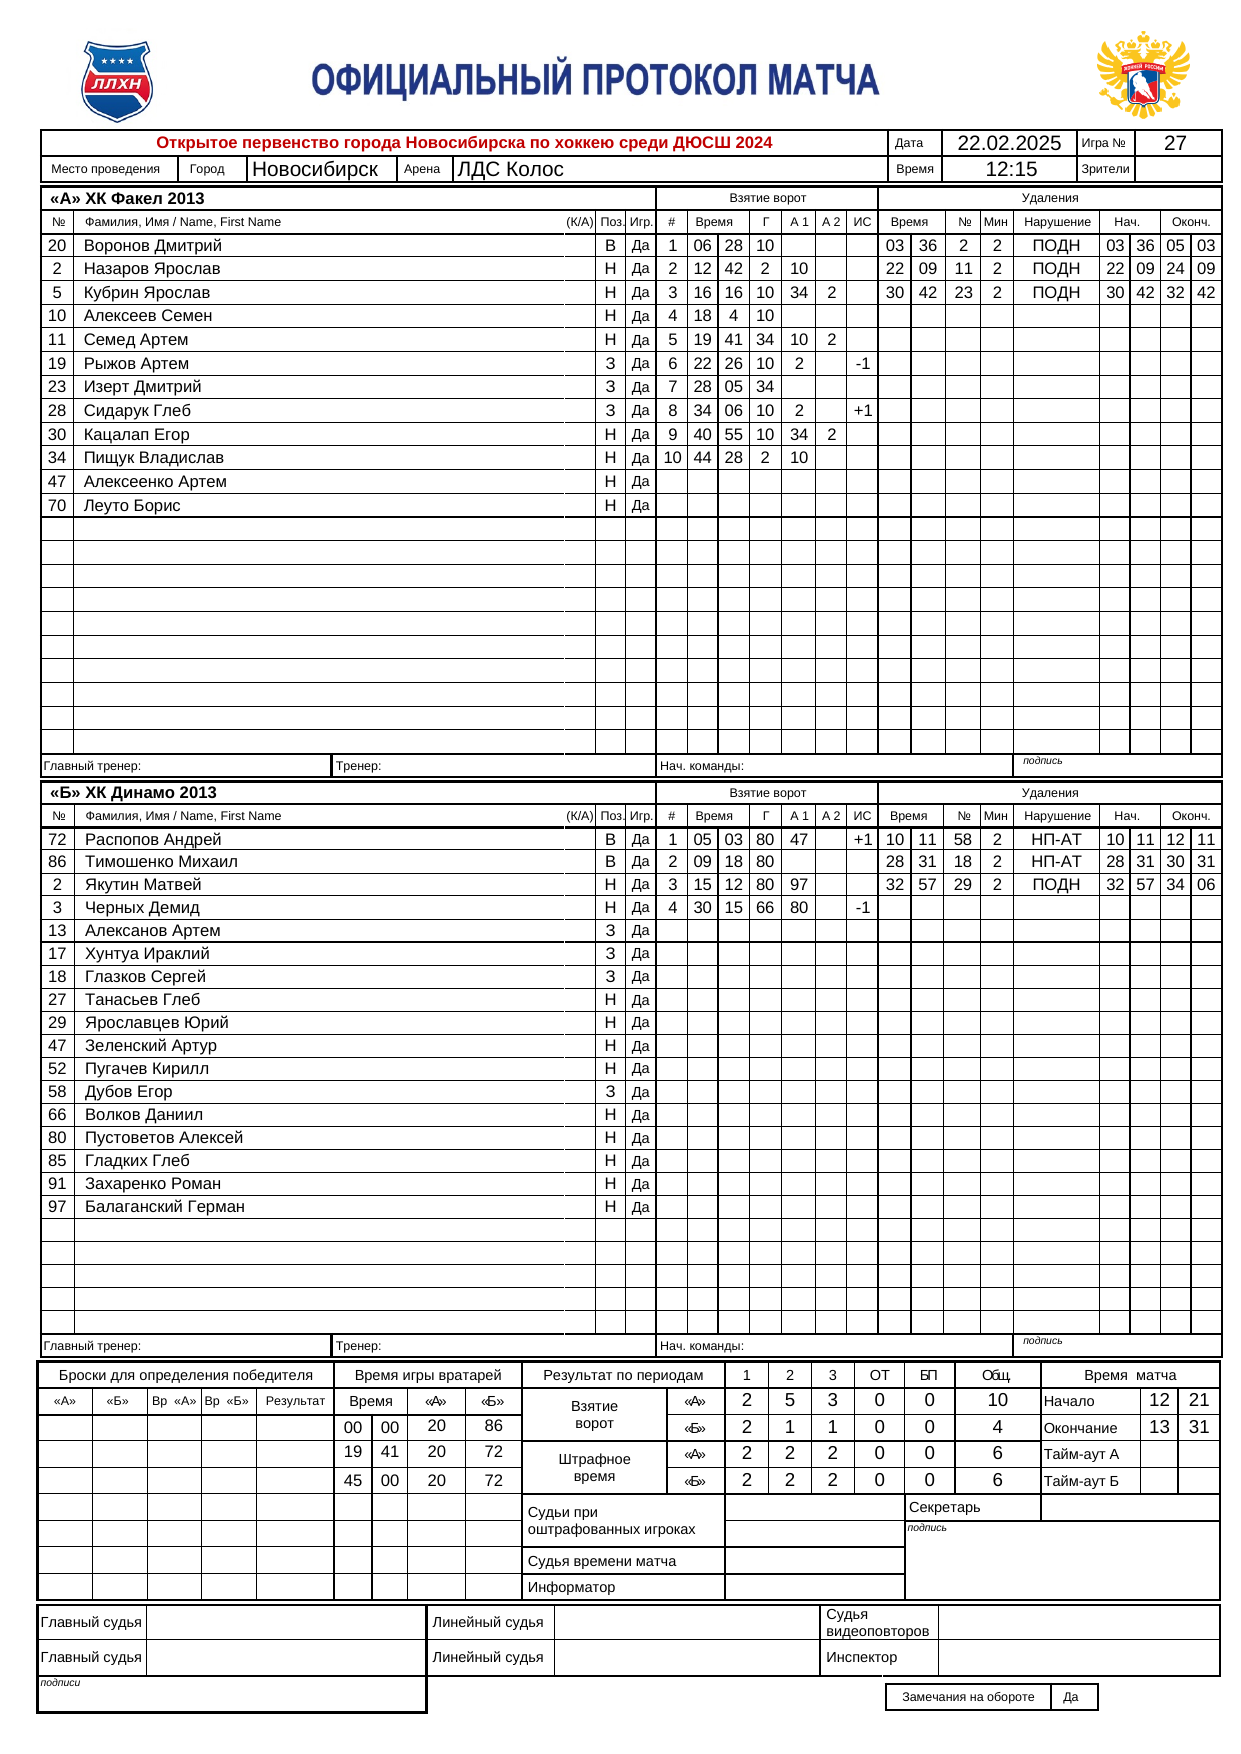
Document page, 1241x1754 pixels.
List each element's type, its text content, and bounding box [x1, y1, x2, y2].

table_cell [565, 235, 595, 256]
table_cell 32 [1100, 874, 1129, 895]
table_cell [944, 966, 980, 987]
table_cell [912, 328, 945, 351]
table_cell [1141, 1468, 1177, 1493]
table_cell 0 [905, 1415, 954, 1440]
table_cell Тайм-аут Б [1042, 1468, 1140, 1493]
table_cell [816, 1265, 846, 1287]
table_cell [1014, 920, 1099, 941]
table_cell [782, 1173, 815, 1195]
table_cell [1192, 446, 1221, 469]
table_cell [1100, 730, 1129, 753]
table_cell 28 [1100, 850, 1129, 872]
table_cell НП-АТ [1014, 850, 1099, 872]
table_cell [847, 1242, 877, 1264]
table_cell [912, 305, 945, 327]
table_cell [1131, 612, 1160, 634]
table_cell [1192, 1242, 1221, 1264]
table_cell [782, 541, 815, 564]
table_cell 18 [688, 305, 717, 327]
table_cell [816, 399, 846, 422]
table_cell [981, 588, 1013, 611]
table_cell [1014, 423, 1099, 445]
table_cell 3 [42, 896, 74, 918]
table_cell 28 [719, 446, 749, 469]
table_cell [879, 494, 910, 516]
table_cell 97 [782, 874, 815, 895]
table_cell [1131, 376, 1160, 398]
table_cell [1192, 1127, 1221, 1149]
table_cell В [596, 829, 625, 849]
table_cell Город [179, 157, 246, 181]
table_cell [750, 1288, 781, 1310]
table_header Дата [889, 131, 941, 155]
table_cell [1014, 989, 1099, 1011]
table_cell [750, 707, 781, 729]
table_cell [816, 636, 846, 658]
table_cell Кубрин Ярослав [74, 281, 564, 303]
table_cell [596, 612, 625, 634]
table_cell [1014, 1196, 1099, 1218]
table_cell 03 [1192, 235, 1221, 256]
table_cell [816, 1242, 846, 1264]
table_cell Балаганский Герман [75, 1196, 564, 1218]
table_cell [912, 518, 945, 540]
table_cell [1161, 588, 1190, 611]
table_header БП [905, 1363, 954, 1387]
table_cell [688, 612, 717, 634]
table_cell [1131, 446, 1160, 469]
table_cell [1014, 943, 1099, 964]
table_cell [816, 943, 846, 964]
table_cell [565, 305, 595, 327]
table_cell [1014, 1265, 1099, 1287]
table_cell [879, 305, 910, 327]
table_cell [719, 989, 749, 1011]
table_cell [657, 1173, 687, 1195]
table_cell [1014, 1150, 1099, 1172]
table_cell [1100, 896, 1129, 918]
table_cell З [596, 920, 625, 941]
table_cell [1100, 966, 1129, 987]
table_cell 27 [42, 989, 74, 1011]
table_cell [1131, 1196, 1160, 1218]
table_cell 66 [750, 896, 781, 918]
table_cell [688, 1173, 717, 1195]
table_cell [944, 1081, 980, 1103]
table_cell Нач. команды: [657, 1335, 1012, 1356]
table_cell [847, 1196, 877, 1218]
table_cell [565, 707, 595, 729]
table_cell [1014, 470, 1099, 493]
table_cell [879, 707, 910, 729]
table_cell [1131, 1242, 1160, 1264]
table_cell [946, 470, 980, 493]
table_cell [816, 541, 846, 564]
table_cell [1100, 1265, 1129, 1287]
table_cell 52 [42, 1058, 74, 1079]
table_cell [39, 1547, 92, 1573]
table_cell Танасьев Глеб [75, 989, 564, 1011]
table_cell [879, 1081, 910, 1103]
table_cell [1192, 1311, 1221, 1333]
table_cell 1 [812, 1415, 854, 1440]
table_cell [879, 541, 910, 564]
table_cell [782, 707, 815, 729]
table_cell [719, 588, 749, 611]
table_cell [688, 1196, 717, 1218]
table_cell 2 [750, 257, 781, 280]
table_cell [1014, 541, 1099, 564]
table_cell [782, 1127, 815, 1149]
table_cell Пустоветов Алексей [75, 1127, 564, 1149]
table_cell [782, 1104, 815, 1126]
table_cell 42 [719, 257, 749, 280]
table_cell Да [626, 352, 655, 374]
table_cell [847, 1150, 877, 1172]
table_cell [912, 588, 945, 611]
table_cell [1131, 399, 1160, 422]
table_cell [782, 850, 815, 872]
table_cell [688, 966, 717, 987]
table_cell [74, 588, 564, 611]
table_cell [750, 683, 781, 706]
table_cell Н [596, 470, 625, 493]
table_cell [782, 305, 815, 327]
table_cell [1161, 1012, 1190, 1033]
table_cell [688, 989, 717, 1011]
table_cell [596, 659, 625, 682]
table_cell 66 [42, 1104, 74, 1126]
table_cell [39, 1494, 92, 1520]
table_cell [1014, 328, 1099, 351]
table_header 1 [726, 1363, 768, 1387]
table_cell [816, 1196, 846, 1218]
table_cell 22 [879, 257, 910, 280]
table_cell [1192, 989, 1221, 1011]
table_cell 28 [42, 399, 73, 422]
table_cell Н [596, 1173, 625, 1195]
table_cell Судьи при оштрафованных игроках [523, 1495, 724, 1546]
table_cell [816, 1311, 846, 1333]
table_cell 58 [42, 1081, 74, 1103]
table_cell Да [626, 423, 655, 445]
table_cell [93, 1494, 147, 1520]
table_cell 80 [750, 850, 781, 872]
table_cell [408, 1547, 465, 1573]
table_cell 47 [782, 829, 815, 849]
table_cell [750, 588, 781, 611]
table_cell 97 [42, 1196, 74, 1218]
table_cell [879, 966, 910, 987]
table_cell [657, 1265, 687, 1287]
table_header 22.02.2025 [943, 131, 1076, 155]
table_cell [847, 588, 877, 611]
table_cell ПОДН [1014, 235, 1099, 256]
table_cell [1192, 1081, 1221, 1103]
table_cell 91 [42, 1173, 74, 1195]
table_cell [782, 920, 815, 941]
table_cell [1131, 1173, 1160, 1195]
table_cell [847, 1311, 877, 1333]
table_cell [466, 1574, 521, 1599]
table_cell 10 [782, 257, 815, 280]
table_cell [782, 1242, 815, 1264]
table_cell [981, 1196, 1013, 1218]
table_cell 22 [688, 352, 717, 374]
table_cell [1161, 352, 1190, 374]
table_cell (К/А) [565, 805, 595, 826]
table_cell [1100, 612, 1129, 634]
table_cell [39, 1416, 92, 1440]
table_cell [750, 494, 781, 516]
table_cell [565, 494, 595, 516]
table_cell 10 [750, 235, 781, 256]
table_header Замечания на обороте [887, 1685, 1050, 1709]
table_cell [981, 1012, 1013, 1033]
table_cell [912, 565, 945, 587]
table_cell 05 [719, 376, 749, 398]
table_cell 4 [956, 1415, 1040, 1440]
table_cell [565, 989, 595, 1011]
table_cell [847, 1288, 877, 1310]
table_cell [883, 1677, 1220, 1681]
table_cell Тренер: [333, 1335, 655, 1356]
table_cell [1131, 1012, 1160, 1033]
table_cell [879, 1288, 910, 1310]
table_cell [1131, 518, 1160, 540]
table_cell [1131, 470, 1160, 493]
table_cell [42, 683, 73, 706]
table_cell Н [596, 1127, 625, 1149]
table_cell [75, 1265, 564, 1287]
table_cell [750, 1127, 781, 1149]
table_cell [719, 636, 749, 658]
table_cell Да [626, 1150, 655, 1172]
table_cell 42 [1192, 281, 1221, 303]
table_cell Кацалап Егор [74, 423, 564, 445]
table_cell Н [596, 446, 625, 469]
table_cell [657, 659, 687, 682]
table_cell 55 [719, 423, 749, 445]
table_cell [1192, 659, 1221, 682]
table_cell 9 [657, 423, 687, 445]
table_cell +1 [847, 829, 877, 849]
table_cell Начало [1042, 1389, 1140, 1413]
table_cell 10 [750, 352, 781, 374]
table_cell [847, 659, 877, 682]
table_cell [816, 1081, 846, 1103]
table_cell [257, 1521, 333, 1546]
table_cell Вр «А» [148, 1389, 201, 1413]
table_cell [626, 707, 655, 729]
table_cell [1100, 1311, 1129, 1333]
table_cell Да [626, 829, 655, 849]
table_cell № [42, 805, 74, 826]
table_cell Да [626, 1035, 655, 1057]
table_cell 10 [42, 305, 73, 327]
table_cell Семед Артем [74, 328, 564, 351]
table_cell [39, 1468, 92, 1493]
table_cell Время [879, 805, 943, 826]
table_cell 12 [1141, 1389, 1177, 1413]
table_cell [879, 730, 910, 753]
table_cell 03 [719, 829, 749, 849]
table_cell Тайм-аут А [1042, 1441, 1140, 1467]
table_cell [1179, 1441, 1219, 1467]
table_cell [719, 1265, 749, 1287]
table_cell 7 [657, 376, 687, 398]
table_cell [944, 1012, 980, 1033]
table_cell [1192, 636, 1221, 658]
table_cell [1161, 518, 1190, 540]
table_cell [1161, 399, 1190, 422]
table_cell [1161, 446, 1190, 469]
table_cell [1014, 1173, 1099, 1195]
table_cell 36 [1131, 235, 1160, 256]
table_cell Время [879, 211, 945, 233]
table_cell 06 [688, 235, 717, 256]
table_cell [1100, 328, 1129, 351]
table_cell 12 [688, 257, 717, 280]
table_cell [981, 1219, 1013, 1241]
table_cell [257, 1547, 333, 1573]
table_cell [1161, 1058, 1190, 1079]
table_cell Алексанов Артем [75, 920, 564, 941]
table_cell 80 [750, 829, 781, 849]
table_cell [946, 636, 980, 658]
table_cell [565, 1081, 595, 1103]
table_cell [565, 541, 595, 564]
table_cell [944, 1058, 980, 1079]
table_cell [74, 518, 564, 540]
table_cell [596, 541, 625, 564]
table_cell [750, 989, 781, 1011]
table_cell [944, 1150, 980, 1172]
table_cell 2 [750, 446, 781, 469]
table_cell [42, 612, 73, 634]
table_cell [1131, 494, 1160, 516]
table_cell [1100, 707, 1129, 729]
table_cell [626, 1219, 655, 1241]
table_cell [847, 1012, 877, 1033]
table_cell [719, 730, 749, 753]
table_cell 06 [1192, 874, 1221, 895]
table_cell [879, 399, 910, 422]
table_cell [847, 423, 877, 445]
table_cell [816, 1058, 846, 1079]
table_cell [74, 730, 564, 753]
table_cell подпись [1014, 755, 1221, 776]
table_cell [1131, 943, 1160, 964]
table_cell [1100, 423, 1129, 445]
table_cell Да [626, 235, 655, 256]
table_cell А 2 [816, 805, 846, 826]
table_cell [1100, 470, 1129, 493]
table_cell [944, 1242, 980, 1264]
table_cell [847, 850, 877, 872]
table_cell [816, 659, 846, 682]
table_cell [657, 494, 687, 516]
table_cell [1100, 943, 1129, 964]
table_cell [816, 376, 846, 398]
table_cell 34 [782, 423, 815, 445]
table_cell Черных Демид [75, 896, 564, 918]
table_cell 80 [42, 1127, 74, 1149]
table_cell [912, 1311, 943, 1333]
table_header Да [1052, 1685, 1097, 1709]
table_cell [148, 1521, 201, 1546]
table_cell [1014, 376, 1099, 398]
table_cell [1136, 157, 1221, 181]
table_cell [335, 1494, 371, 1520]
table_cell [1192, 966, 1221, 987]
table_cell [719, 1081, 749, 1103]
table_cell [1192, 1150, 1221, 1172]
table_cell [879, 896, 910, 918]
table_cell Да [626, 399, 655, 422]
table_cell [657, 588, 687, 611]
table_cell [726, 1548, 904, 1573]
table_cell Мин [981, 211, 1013, 233]
table_cell [74, 683, 564, 706]
table_cell [782, 1288, 815, 1310]
table_cell [719, 470, 749, 493]
table_cell Да [626, 446, 655, 469]
table_cell [946, 352, 980, 374]
table_cell 31 [1192, 850, 1221, 872]
table_cell НП-АТ [1014, 829, 1099, 849]
table_cell [148, 1494, 201, 1520]
table_cell [719, 1288, 749, 1310]
table_cell [946, 305, 980, 327]
table_cell [750, 470, 781, 493]
table_cell [719, 966, 749, 987]
table_cell [1161, 423, 1190, 445]
table_cell 0 [855, 1389, 904, 1413]
table_cell Нарушение [1014, 805, 1099, 826]
table_cell [1100, 1035, 1129, 1057]
table_cell [879, 1196, 910, 1218]
table_cell [1131, 1265, 1160, 1287]
table_cell ЛДС Колос [454, 157, 887, 181]
table_cell [847, 1219, 877, 1241]
table_cell [750, 1311, 781, 1333]
table_cell [39, 1521, 92, 1546]
table_cell [657, 1311, 687, 1333]
table_cell [912, 659, 945, 682]
table_cell [847, 683, 877, 706]
table_cell 2 [812, 1468, 854, 1493]
table_cell [847, 328, 877, 351]
table_cell [565, 1288, 595, 1310]
table_cell 2 [726, 1442, 768, 1467]
table_cell [782, 1196, 815, 1218]
table_cell 86 [42, 850, 74, 872]
table_cell [816, 305, 846, 327]
table_cell [596, 707, 625, 729]
table_cell Н [596, 1035, 625, 1057]
table_cell 12:15 [943, 157, 1076, 181]
table_cell 41 [373, 1441, 407, 1467]
table_cell [944, 1196, 980, 1218]
table_cell [257, 1574, 333, 1599]
table_cell [657, 612, 687, 634]
table_cell [1161, 920, 1190, 941]
table_cell ИС [847, 211, 877, 233]
table_cell [1014, 588, 1099, 611]
table_cell [816, 494, 846, 516]
table_cell [1192, 518, 1221, 540]
table_cell [912, 1058, 943, 1079]
table_cell 30 [1161, 850, 1190, 872]
table_cell [42, 707, 73, 729]
table_cell [1014, 565, 1099, 587]
table_cell [657, 1081, 687, 1103]
table_cell 32 [1161, 281, 1190, 303]
table_cell [42, 1311, 74, 1333]
table_cell 18 [42, 966, 74, 987]
table_cell Захаренко Роман [75, 1173, 564, 1195]
table_cell [1131, 541, 1160, 564]
table_cell Рыжов Артем [74, 352, 564, 374]
table_cell [688, 943, 717, 964]
table_cell 03 [1100, 235, 1129, 256]
table_cell 31 [912, 850, 943, 872]
table_cell [1161, 1104, 1190, 1126]
table_cell [946, 565, 980, 587]
table_cell 2 [726, 1468, 768, 1493]
table_cell 22 [1100, 257, 1129, 280]
table_cell [626, 1265, 655, 1287]
table_cell 11 [1131, 829, 1160, 849]
table_cell 00 [373, 1416, 407, 1440]
table_cell 0 [855, 1468, 904, 1493]
table_cell [657, 636, 687, 658]
table_cell [688, 659, 717, 682]
table_cell [1100, 1081, 1129, 1103]
table_cell [939, 1640, 1219, 1675]
table_cell [879, 1219, 910, 1241]
table_cell Глазков Сергей [75, 966, 564, 987]
table_cell [626, 636, 655, 658]
table_cell Поз. [596, 211, 625, 233]
table_cell [93, 1416, 147, 1440]
table_cell [565, 612, 595, 634]
table_cell [750, 1058, 781, 1079]
table_cell [847, 565, 877, 587]
table_cell [750, 1265, 781, 1287]
table_cell [750, 1242, 781, 1264]
table_cell 29 [42, 1012, 74, 1033]
table_cell 5 [657, 328, 687, 351]
table_cell З [596, 943, 625, 964]
table_cell [782, 588, 815, 611]
table_cell [726, 1495, 904, 1520]
table_cell [782, 235, 815, 256]
table_cell 26 [719, 352, 749, 374]
table_cell [565, 1196, 595, 1218]
table_cell [42, 565, 73, 587]
table_cell [879, 1173, 910, 1195]
table_header Броски для определения победителя [39, 1363, 333, 1387]
table_cell 15 [688, 874, 717, 895]
table_cell [626, 541, 655, 564]
table_cell [847, 281, 877, 303]
table_cell 0 [905, 1468, 954, 1493]
table_cell Ярославцев Юрий [75, 1012, 564, 1033]
table_cell [93, 1468, 147, 1493]
table_cell 2 [981, 850, 1013, 872]
table_cell 2 [657, 257, 687, 280]
table_cell [847, 874, 877, 895]
table_cell Н [596, 305, 625, 327]
table_cell 00 [335, 1416, 371, 1440]
table_cell [879, 1265, 910, 1287]
table_cell 2 [981, 281, 1013, 303]
table_cell [565, 730, 595, 753]
table_cell [688, 683, 717, 706]
table_cell 29 [944, 874, 980, 895]
table_cell 17 [42, 943, 74, 964]
table_cell [688, 588, 717, 611]
table_cell [1131, 896, 1160, 918]
table_cell 2 [726, 1415, 768, 1440]
table_cell 34 [782, 281, 815, 303]
table_cell [719, 1058, 749, 1079]
table_cell [1131, 989, 1160, 1011]
table_cell З [596, 399, 625, 422]
table_cell [428, 1677, 882, 1711]
table_cell 09 [1131, 257, 1160, 280]
table_header Взятие ворот [657, 188, 877, 209]
table_cell [912, 446, 945, 469]
table_cell [1014, 966, 1099, 987]
table_cell [782, 966, 815, 987]
table_cell [750, 565, 781, 587]
table_cell [1161, 1173, 1190, 1195]
table_header Общ. [956, 1363, 1040, 1387]
table_cell З [596, 966, 625, 987]
table_cell Главный судья [39, 1606, 146, 1639]
table_cell [782, 470, 815, 493]
table_cell [1192, 1035, 1221, 1057]
table_cell [847, 1173, 877, 1195]
table_cell [879, 1242, 910, 1264]
table_cell [466, 1547, 521, 1573]
table_cell [782, 683, 815, 706]
table_cell ИС [847, 805, 877, 826]
table_cell [912, 470, 945, 493]
table_cell [565, 588, 595, 611]
table_cell [816, 235, 846, 256]
table_cell [42, 1242, 74, 1264]
table_cell [946, 446, 980, 469]
table_cell Информатор [523, 1575, 724, 1599]
table_cell [719, 1196, 749, 1218]
table_cell Да [626, 896, 655, 918]
table_cell 34 [750, 328, 781, 351]
table_cell [688, 920, 717, 941]
table_cell 13 [42, 920, 74, 941]
table_cell [1131, 966, 1160, 987]
table_cell [565, 518, 595, 540]
table_cell [1192, 683, 1221, 706]
table_cell Н [596, 494, 625, 516]
table_cell [42, 636, 73, 658]
table_cell [626, 683, 655, 706]
table_cell 2 [782, 352, 815, 374]
table_cell [782, 1012, 815, 1033]
table_cell [944, 1288, 980, 1310]
table_cell [879, 446, 910, 469]
table_cell З [596, 1081, 625, 1103]
table_cell [1161, 707, 1190, 729]
table_cell [750, 1104, 781, 1126]
table_cell Н [596, 423, 625, 445]
table_cell Да [626, 470, 655, 493]
table_cell [912, 636, 945, 658]
table_cell [1192, 896, 1221, 918]
table_cell (К/А) [565, 211, 595, 233]
table_cell [657, 730, 687, 753]
table_cell [93, 1441, 147, 1467]
table_cell [981, 966, 1013, 987]
table_cell [946, 376, 980, 398]
table_cell 11 [912, 829, 943, 849]
table_cell [626, 588, 655, 611]
table_cell [688, 541, 717, 564]
table_cell Судья времени матча [523, 1548, 724, 1573]
table_cell Новосибирск [248, 157, 396, 181]
table_cell [596, 1219, 625, 1241]
table_cell [688, 730, 717, 753]
table_cell [912, 707, 945, 729]
table_cell [626, 1311, 655, 1333]
table_cell № [42, 211, 73, 233]
table_cell [1161, 541, 1190, 564]
table_cell [981, 1035, 1013, 1057]
table_cell Г [750, 805, 781, 826]
table_cell [750, 920, 781, 941]
table_cell [565, 943, 595, 964]
table_cell 2 [726, 1389, 768, 1413]
table_cell Штрафное время [523, 1442, 666, 1493]
table_cell [1161, 1242, 1190, 1264]
table_cell Главный тренер: [42, 1335, 330, 1356]
table_cell [912, 683, 945, 706]
table_cell [912, 1150, 943, 1172]
table_cell [688, 1150, 717, 1172]
table_cell [912, 612, 945, 634]
table_cell 36 [912, 235, 945, 256]
table_cell [719, 612, 749, 634]
table_cell [981, 470, 1013, 493]
table_cell [719, 494, 749, 516]
table_cell [879, 565, 910, 587]
table_cell [42, 1265, 74, 1287]
table_cell [847, 257, 877, 280]
table_cell Да [626, 920, 655, 941]
table_cell [847, 1035, 877, 1057]
table_cell Да [626, 494, 655, 516]
table_cell [657, 707, 687, 729]
table_cell [565, 352, 595, 374]
table_cell [688, 1035, 717, 1057]
table_cell 21 [1179, 1389, 1219, 1413]
table_cell [981, 1242, 1013, 1264]
table_cell [847, 920, 877, 941]
table_cell [912, 1104, 943, 1126]
table_cell 34 [1161, 874, 1190, 895]
table_cell 10 [657, 446, 687, 469]
table_cell [688, 1058, 717, 1079]
table_cell # [657, 211, 687, 233]
table_cell Н [596, 257, 625, 280]
table_cell [946, 541, 980, 564]
table_cell [719, 943, 749, 964]
table_cell [1131, 1127, 1160, 1149]
table_cell [1131, 352, 1160, 374]
table_cell 44 [688, 446, 717, 469]
table_cell [1014, 1104, 1099, 1126]
table_cell [719, 541, 749, 564]
table_cell [202, 1441, 256, 1467]
table_cell № [946, 211, 980, 233]
table_cell 32 [879, 874, 910, 895]
table_cell 12 [1161, 829, 1190, 849]
table_cell [981, 376, 1013, 398]
table_cell [657, 989, 687, 1011]
table_cell 42 [1131, 281, 1160, 303]
table_cell Тимошенко Михаил [75, 850, 564, 872]
table_cell [782, 1035, 815, 1057]
table_cell [1131, 636, 1160, 658]
table_cell [981, 707, 1013, 729]
table_cell [1100, 352, 1129, 374]
table_cell [1161, 636, 1190, 658]
table_cell +1 [847, 399, 877, 422]
table_cell [335, 1521, 371, 1546]
table_cell [847, 707, 877, 729]
table_cell [879, 659, 910, 682]
table_cell Да [626, 966, 655, 987]
table_cell [879, 328, 910, 351]
table_cell [939, 1606, 1219, 1639]
table_cell Да [626, 1196, 655, 1218]
table_cell [148, 1574, 201, 1599]
table_cell [847, 376, 877, 398]
table_cell Гладких Глеб [75, 1150, 564, 1172]
table_cell 10 [1100, 829, 1129, 849]
table_cell Да [626, 328, 655, 351]
table_cell 20 [408, 1441, 465, 1467]
table_cell [39, 1441, 92, 1467]
table_cell [1014, 1081, 1099, 1103]
table_cell [373, 1521, 407, 1546]
table_cell 11 [946, 257, 980, 280]
table_cell [816, 588, 846, 611]
table_cell Время [889, 157, 941, 181]
table_cell 10 [750, 399, 781, 422]
table_cell [816, 850, 846, 872]
table_cell Линейный судья [428, 1606, 554, 1639]
table_cell 10 [782, 446, 815, 469]
table_cell [688, 707, 717, 729]
table_cell [202, 1468, 256, 1493]
table_cell [373, 1574, 407, 1599]
table_cell [847, 494, 877, 516]
table_cell [565, 1035, 595, 1057]
table_cell [782, 1081, 815, 1103]
table_cell [981, 1150, 1013, 1172]
table_cell [847, 943, 877, 964]
table_cell [1161, 966, 1190, 987]
table_cell [816, 257, 846, 280]
table_cell [879, 1311, 910, 1333]
table_cell [202, 1494, 256, 1520]
table_cell [750, 612, 781, 634]
table_cell [847, 989, 877, 1011]
table_cell [946, 494, 980, 516]
table_cell [1161, 1081, 1190, 1103]
table_cell [1161, 989, 1190, 1011]
table_cell [75, 1288, 564, 1310]
table_cell [148, 1441, 201, 1467]
table_cell Волков Даниил [75, 1104, 564, 1126]
table_cell [816, 1127, 846, 1149]
table_cell [944, 1265, 980, 1287]
table_cell 30 [688, 896, 717, 918]
table_cell [1192, 494, 1221, 516]
table_cell [1192, 470, 1221, 493]
table_cell Назаров Ярослав [74, 257, 564, 280]
table_cell Инспектор [821, 1640, 938, 1675]
table_cell [816, 612, 846, 634]
table_cell [565, 683, 595, 706]
table_cell Да [626, 1104, 655, 1126]
table_cell ПОДН [1014, 257, 1099, 280]
table_cell [1100, 376, 1129, 398]
table_cell [879, 470, 910, 493]
table_cell [1100, 1242, 1129, 1264]
table_cell [147, 1640, 425, 1675]
table_cell ПОДН [1014, 874, 1099, 895]
table_cell [688, 470, 717, 493]
table_cell 2 [42, 874, 74, 895]
table_cell «Б » [466, 1389, 521, 1413]
table_cell [1014, 683, 1099, 706]
table_cell [202, 1521, 256, 1546]
table_cell [1161, 730, 1190, 753]
table_cell [1100, 588, 1129, 611]
table_cell 15 [719, 896, 749, 918]
table_cell [981, 989, 1013, 1011]
table_cell [912, 1173, 943, 1195]
table_cell [912, 399, 945, 422]
table_cell 11 [1192, 829, 1221, 849]
table_cell 30 [879, 281, 910, 303]
table_cell [1100, 1150, 1129, 1172]
table_cell [75, 1311, 564, 1333]
table_cell [847, 730, 877, 753]
table_cell [816, 896, 846, 918]
table_cell [565, 281, 595, 303]
table_cell [1100, 518, 1129, 540]
table_cell 47 [42, 1035, 74, 1057]
table_cell Воронов Дмитрий [74, 235, 564, 256]
table_cell Оконч. [1161, 805, 1221, 826]
table_cell [912, 1219, 943, 1241]
table_cell [688, 494, 717, 516]
table_cell 8 [657, 399, 687, 422]
table_cell 00 [373, 1468, 407, 1493]
table_cell 34 [42, 446, 73, 469]
table_cell [981, 636, 1013, 658]
table_cell [565, 1311, 595, 1333]
table_cell Н [596, 1058, 625, 1079]
table_cell [1014, 1012, 1099, 1033]
table_cell [1161, 896, 1190, 918]
table_cell [1192, 376, 1221, 398]
table_cell [981, 423, 1013, 445]
table_cell подпись [906, 1522, 1219, 1599]
table_cell [565, 850, 595, 872]
table_cell [944, 896, 980, 918]
table_cell [912, 896, 943, 918]
table_cell «Б» [668, 1415, 724, 1440]
table_cell [1192, 1058, 1221, 1079]
table_cell [1042, 1495, 1219, 1520]
table_cell [1192, 920, 1221, 941]
table_cell [981, 541, 1013, 564]
table_cell 4 [719, 305, 749, 327]
table_cell Нарушение [1014, 211, 1099, 233]
table_cell [148, 1416, 201, 1440]
table_cell [1161, 565, 1190, 587]
table_cell [1100, 494, 1129, 516]
table_cell [565, 896, 595, 918]
table_cell 16 [719, 281, 749, 303]
table_cell [565, 470, 595, 493]
table_cell [879, 376, 910, 398]
table_cell 6 [956, 1442, 1040, 1467]
table_cell [816, 874, 846, 895]
table_cell 28 [879, 850, 910, 872]
table_cell [1100, 659, 1129, 682]
table_cell [1192, 588, 1221, 611]
table_cell [1161, 612, 1190, 634]
table_cell [626, 565, 655, 587]
table_cell [335, 1547, 371, 1573]
table_cell [565, 1012, 595, 1033]
table_cell [1100, 636, 1129, 658]
table_cell [816, 920, 846, 941]
table_cell 72 [466, 1468, 521, 1493]
table_cell [565, 257, 595, 280]
table_header 27 [1136, 131, 1221, 155]
table_cell Да [626, 1058, 655, 1079]
table_cell [1014, 612, 1099, 634]
table_cell 86 [466, 1416, 521, 1440]
table_cell 0 [905, 1442, 954, 1467]
table_cell [816, 1150, 846, 1172]
table_cell Пугачев Кирилл [75, 1058, 564, 1079]
table_cell 03 [879, 235, 910, 256]
table_cell [596, 1242, 625, 1264]
table_cell Да [626, 943, 655, 964]
table_cell [946, 683, 980, 706]
table_header «А» ХК Факел 2013 [42, 188, 655, 209]
table_cell [816, 730, 846, 753]
table_cell [1192, 1196, 1221, 1218]
table_cell [42, 541, 73, 564]
table_cell 2 [816, 281, 846, 303]
table_header Удаления [879, 783, 1221, 803]
table_cell [1192, 730, 1221, 753]
table_cell [946, 328, 980, 351]
table_cell [879, 683, 910, 706]
table_cell [946, 588, 980, 611]
table_cell [944, 1219, 980, 1241]
table_cell [75, 1242, 564, 1264]
table_cell Мин [981, 805, 1013, 826]
table_cell Изерт Дмитрий [74, 376, 564, 398]
table_cell Зеленский Артур [75, 1035, 564, 1057]
table_cell [42, 1219, 74, 1241]
table_cell [816, 446, 846, 469]
table_cell [1131, 683, 1160, 706]
table_cell [1161, 683, 1190, 706]
table_cell 23 [42, 376, 73, 398]
table_cell 0 [855, 1442, 904, 1467]
table_cell [1192, 1219, 1221, 1241]
table_cell [847, 966, 877, 987]
table_cell [879, 1058, 910, 1079]
table_cell 19 [688, 328, 717, 351]
table_cell [879, 423, 910, 445]
table_cell [1014, 707, 1099, 729]
table_cell [148, 1547, 201, 1573]
table_cell [657, 1012, 687, 1033]
table_cell Да [626, 376, 655, 398]
table_cell «Б» [668, 1468, 724, 1493]
table_cell [74, 659, 564, 682]
table_cell [719, 1150, 749, 1172]
table_cell [816, 352, 846, 374]
table_cell [912, 1012, 943, 1033]
table_cell [1192, 1265, 1221, 1287]
table_cell [782, 989, 815, 1011]
table_cell [565, 1219, 595, 1241]
table_cell Взятие ворот [523, 1389, 666, 1440]
table_cell [847, 1127, 877, 1149]
table_header Удаления [879, 188, 1221, 209]
table_header Открытое первенство города Новосибирска по хоккею среди ДЮСШ 2024 [42, 131, 887, 155]
table_cell [816, 470, 846, 493]
table_cell [719, 659, 749, 682]
table_cell [657, 920, 687, 941]
table_cell [879, 1127, 910, 1149]
table_cell Нач. команды: [657, 755, 1012, 776]
table_cell [657, 518, 687, 540]
table_cell [981, 565, 1013, 587]
table_cell [42, 518, 73, 540]
table_cell 10 [956, 1389, 1040, 1413]
table_cell [912, 920, 943, 941]
table_cell [782, 659, 815, 682]
table_cell [946, 518, 980, 540]
table_cell 85 [42, 1150, 74, 1172]
table_cell [1014, 446, 1099, 469]
table_cell Пищук Владислав [74, 446, 564, 469]
table_cell [981, 1288, 1013, 1310]
table_cell Время [335, 1389, 407, 1413]
table_cell 47 [42, 470, 73, 493]
table_cell [879, 636, 910, 658]
table_cell [1192, 565, 1221, 587]
table_cell [782, 1265, 815, 1287]
table_cell [1161, 943, 1190, 964]
table_cell [816, 829, 846, 849]
table_cell [981, 399, 1013, 422]
table_cell [1014, 896, 1099, 918]
table_cell Н [596, 328, 625, 351]
table_cell [981, 494, 1013, 516]
table_cell [1014, 659, 1099, 682]
table_cell [782, 636, 815, 658]
table_cell Н [596, 896, 625, 918]
table_cell [1192, 943, 1221, 964]
table_cell Сидарук Глеб [74, 399, 564, 422]
table_cell [1131, 305, 1160, 327]
table_cell [1131, 588, 1160, 611]
table_cell [1192, 399, 1221, 422]
table_cell [688, 1127, 717, 1149]
table_cell [981, 305, 1013, 327]
table_cell [981, 328, 1013, 351]
table_cell [1014, 730, 1099, 753]
table_cell 05 [688, 829, 717, 849]
table_cell [719, 565, 749, 587]
table_cell [946, 659, 980, 682]
table_cell [1100, 1288, 1129, 1310]
table_cell [1014, 399, 1099, 422]
table_cell [74, 707, 564, 729]
table_cell [944, 920, 980, 941]
table_cell [719, 518, 749, 540]
table_cell [1014, 1311, 1099, 1333]
table_cell [719, 1173, 749, 1195]
table_cell 2 [816, 423, 846, 445]
table_cell [981, 896, 1013, 918]
table_cell [93, 1521, 147, 1546]
table_cell [847, 446, 877, 469]
table_cell Да [626, 850, 655, 872]
table_cell [816, 1104, 846, 1126]
table_cell [565, 1265, 595, 1287]
table_cell [626, 659, 655, 682]
table_cell [946, 612, 980, 634]
table_cell [981, 612, 1013, 634]
table_cell [1161, 1265, 1190, 1287]
table_cell [688, 1219, 717, 1241]
table_cell [657, 1127, 687, 1149]
table_cell 3 [657, 874, 687, 895]
table_cell 1 [769, 1415, 811, 1440]
table_cell 2 [816, 328, 846, 351]
table_cell 2 [981, 829, 1013, 849]
table_cell [373, 1494, 407, 1520]
table_cell Игр. [626, 805, 655, 826]
table_cell 20 [42, 235, 73, 256]
table_cell [657, 565, 687, 587]
table_cell [847, 470, 877, 493]
table_cell 16 [688, 281, 717, 303]
table_cell -1 [847, 896, 877, 918]
table_cell 2 [981, 257, 1013, 280]
table_cell [816, 966, 846, 987]
table_cell [1100, 1104, 1129, 1126]
table_cell [257, 1468, 333, 1493]
table_cell [912, 989, 943, 1011]
table_cell 4 [657, 305, 687, 327]
table_cell [657, 541, 687, 564]
table_cell [1014, 1219, 1099, 1241]
table_cell [1161, 305, 1190, 327]
table_cell [782, 376, 815, 398]
table_cell [946, 399, 980, 422]
table_cell [1161, 1196, 1190, 1218]
table_cell [1131, 328, 1160, 351]
table_cell [565, 636, 595, 658]
table_header «Б» ХК Динамо 2013 [42, 783, 655, 803]
table_cell Да [626, 1173, 655, 1195]
table_cell Место проведения [42, 157, 177, 181]
table_cell [1192, 541, 1221, 564]
table_cell 09 [912, 257, 945, 280]
table_cell [719, 1012, 749, 1033]
table_cell [750, 1196, 781, 1218]
table_cell [1014, 1288, 1099, 1310]
table_cell Секретарь [906, 1495, 1040, 1520]
table_cell [74, 565, 564, 587]
table_cell [565, 829, 595, 849]
table_cell 23 [946, 281, 980, 303]
table_cell [408, 1521, 465, 1546]
table_cell 6 [956, 1468, 1040, 1493]
table_cell «А» [668, 1442, 724, 1467]
table_cell 24 [1161, 257, 1190, 280]
table_cell Линейный судья [428, 1640, 554, 1675]
table_cell [1100, 920, 1129, 941]
table_cell А 1 [782, 805, 815, 826]
table_cell Да [626, 257, 655, 280]
table_cell З [596, 352, 625, 374]
table_cell 2 [782, 399, 815, 422]
table_cell 06 [719, 399, 749, 422]
table_cell [565, 1242, 595, 1264]
table_cell [879, 518, 910, 540]
table_cell Н [596, 1150, 625, 1172]
table_cell [74, 636, 564, 658]
table_cell [1100, 1173, 1129, 1195]
table_cell [565, 399, 595, 422]
table_cell [1100, 1127, 1129, 1149]
table_cell 34 [750, 376, 781, 398]
table_cell «А» [668, 1389, 724, 1413]
table_cell [1131, 1288, 1160, 1310]
table_cell [565, 1150, 595, 1172]
table_cell Н [596, 1012, 625, 1033]
table_cell 2 [981, 235, 1013, 256]
table_cell [981, 920, 1013, 941]
table_cell [1014, 1127, 1099, 1149]
table_cell [912, 943, 943, 964]
table_cell 28 [688, 376, 717, 398]
table_cell [596, 588, 625, 611]
table_cell [657, 1035, 687, 1057]
table_cell Время [688, 805, 749, 826]
table_cell 28 [719, 235, 749, 256]
table_cell Да [626, 305, 655, 327]
table_cell [147, 1606, 425, 1639]
table_cell [782, 1150, 815, 1172]
table_cell [944, 1127, 980, 1149]
table_cell [912, 1035, 943, 1057]
table_cell Окончание [1042, 1415, 1140, 1440]
table_cell [944, 1173, 980, 1195]
table_cell [42, 1288, 74, 1310]
table_cell Тренер: [333, 755, 655, 776]
table_cell [657, 683, 687, 706]
table_cell [879, 352, 910, 374]
table_cell [657, 1242, 687, 1264]
table_cell [688, 636, 717, 658]
table_cell Время [688, 211, 749, 233]
table_cell Да [626, 1012, 655, 1033]
table_cell [816, 1173, 846, 1195]
table_cell [596, 683, 625, 706]
table_cell [879, 1035, 910, 1057]
table_cell [816, 565, 846, 587]
table_cell [816, 1219, 846, 1241]
table_cell Главный тренер: [42, 755, 330, 776]
table_cell [719, 1219, 749, 1241]
table_cell 1 [657, 829, 687, 849]
table_cell «А» [39, 1389, 92, 1413]
table_cell 2 [769, 1468, 811, 1493]
table_cell [1131, 659, 1160, 682]
table_cell Да [626, 989, 655, 1011]
table_cell [1014, 636, 1099, 658]
table_cell [912, 1265, 943, 1287]
table_cell [202, 1416, 256, 1440]
table_cell [688, 518, 717, 540]
table_cell # [657, 805, 687, 826]
table_cell [1161, 328, 1190, 351]
table_cell [912, 730, 945, 753]
table_cell [847, 518, 877, 540]
table_cell [688, 565, 717, 587]
table_cell 45 [335, 1468, 371, 1493]
table_cell Хунтуа Ираклий [75, 943, 564, 964]
table_cell Судья видеоповторов [821, 1606, 938, 1639]
table_cell [847, 541, 877, 564]
table_cell [750, 1219, 781, 1241]
table_cell 70 [42, 494, 73, 516]
table_cell [816, 707, 846, 729]
table_cell [373, 1547, 407, 1573]
table_cell [726, 1575, 904, 1599]
table_cell [148, 1468, 201, 1493]
table_cell [1131, 1104, 1160, 1126]
table_cell [1161, 470, 1190, 493]
table_cell [565, 874, 595, 895]
table_cell [1131, 730, 1160, 753]
table_cell [596, 1265, 625, 1287]
table_cell [847, 1104, 877, 1126]
table_cell [946, 423, 980, 445]
table_cell [688, 1081, 717, 1103]
table_cell [879, 1104, 910, 1126]
table_cell 57 [1131, 874, 1160, 895]
table_cell 41 [719, 328, 749, 351]
table_cell 2 [981, 874, 1013, 895]
table_cell [1192, 352, 1221, 374]
table_cell [657, 1288, 687, 1310]
table_cell Нач. [1100, 805, 1160, 826]
table_cell [1014, 352, 1099, 374]
table_cell 10 [750, 305, 781, 327]
table_cell [879, 920, 910, 941]
table_cell [688, 1242, 717, 1264]
table_cell 0 [855, 1415, 904, 1440]
table_cell [565, 1104, 595, 1126]
table_cell [596, 730, 625, 753]
table_cell [626, 730, 655, 753]
table_cell [688, 1288, 717, 1310]
table_cell [1100, 446, 1129, 469]
table_cell [879, 1150, 910, 1172]
table_cell [1100, 989, 1129, 1011]
table_cell [565, 423, 595, 445]
table_cell [1192, 328, 1221, 351]
table_cell 34 [688, 399, 717, 422]
table_cell [944, 989, 980, 1011]
table_cell [981, 352, 1013, 374]
table_cell Алексеенко Артем [74, 470, 564, 493]
table_cell 10 [879, 829, 910, 849]
table_cell [816, 1035, 846, 1057]
table_header Взятие ворот [657, 783, 877, 803]
table_cell [782, 1219, 815, 1241]
table_cell [1014, 518, 1099, 540]
table_cell [750, 636, 781, 658]
table_cell Нач. [1100, 211, 1160, 233]
table_cell [1141, 1441, 1177, 1467]
table_cell [944, 1311, 980, 1333]
table_cell [981, 1311, 1013, 1333]
table_cell [657, 1104, 687, 1126]
table_cell «Б» [93, 1389, 147, 1413]
table_cell 40 [688, 423, 717, 445]
table_cell 3 [812, 1389, 854, 1413]
table_cell [93, 1547, 147, 1573]
table_cell [565, 1173, 595, 1195]
table_cell [466, 1494, 521, 1520]
table_cell [847, 305, 877, 327]
table_header 2 [769, 1363, 811, 1387]
table_cell [596, 1288, 625, 1310]
table_cell [1131, 1058, 1160, 1079]
table_cell [719, 1104, 749, 1126]
table_cell подписи [39, 1677, 425, 1711]
table_cell [1014, 1058, 1099, 1079]
table_cell [782, 1058, 815, 1079]
table_cell [42, 588, 73, 611]
table_cell [782, 518, 815, 540]
table_cell 5 [769, 1389, 811, 1413]
table_cell [847, 1265, 877, 1287]
table_cell [1014, 1035, 1099, 1057]
table_cell 12 [719, 874, 749, 895]
table_cell [981, 1265, 1013, 1287]
table_cell [408, 1494, 465, 1520]
table_cell [782, 565, 815, 587]
table_cell Якутин Матвей [75, 874, 564, 895]
table_cell Г [750, 211, 781, 233]
table_cell [657, 1058, 687, 1079]
table_cell Вр «Б» [202, 1389, 256, 1413]
table_cell Главный судья [39, 1640, 146, 1675]
table_cell [946, 730, 980, 753]
table_cell ПОДН [1014, 281, 1099, 303]
table_cell [1131, 920, 1160, 941]
table_cell [750, 1012, 781, 1033]
table_cell 42 [912, 281, 945, 303]
table_cell [782, 730, 815, 753]
table_header Время матча [1042, 1363, 1219, 1387]
table_cell [719, 1242, 749, 1264]
table_cell Результат [257, 1389, 333, 1413]
table_cell 20 [408, 1468, 465, 1493]
table_cell [847, 235, 877, 256]
table_cell [981, 1081, 1013, 1103]
table_cell [1131, 1081, 1160, 1103]
table_cell 13 [1141, 1415, 1177, 1440]
table_cell [1014, 305, 1099, 327]
table_cell З [596, 376, 625, 398]
table_cell [74, 612, 564, 634]
table_cell [1014, 494, 1099, 516]
table_cell [565, 565, 595, 587]
table_cell [1161, 494, 1190, 516]
table_cell 6 [657, 352, 687, 374]
table_cell «А» [408, 1389, 465, 1413]
table_cell [750, 659, 781, 682]
table_cell [719, 1127, 749, 1149]
table_cell [1099, 1682, 1220, 1711]
table_cell 18 [719, 850, 749, 872]
table_cell Арена [398, 157, 452, 181]
table_cell [847, 612, 877, 634]
table_cell [1192, 423, 1221, 445]
table_cell [719, 683, 749, 706]
table_cell 0 [905, 1389, 954, 1413]
table_cell 31 [1131, 850, 1160, 872]
table_cell [688, 1311, 717, 1333]
table_cell [719, 1311, 749, 1333]
table_cell Поз. [596, 805, 625, 826]
table_cell [847, 1058, 877, 1079]
table_cell [719, 920, 749, 941]
table_cell [565, 376, 595, 398]
table_cell [657, 943, 687, 964]
table_cell [626, 1242, 655, 1264]
table_header ОТ [855, 1363, 904, 1387]
table_cell [912, 494, 945, 516]
table_cell [1192, 305, 1221, 327]
table_cell [1131, 1150, 1160, 1172]
table_cell [657, 1150, 687, 1172]
table_cell -1 [847, 352, 877, 374]
table_header Время игры вратарей [335, 1363, 521, 1387]
table_cell [726, 1521, 904, 1546]
table_cell [565, 446, 595, 469]
table_cell [1100, 1219, 1129, 1241]
table_cell [1100, 305, 1129, 327]
table_cell [750, 1150, 781, 1172]
table_cell Н [596, 1104, 625, 1126]
table_cell [408, 1574, 465, 1599]
table_cell [981, 446, 1013, 469]
table_cell [912, 1242, 943, 1264]
table_header Игра № [1078, 131, 1134, 155]
table_cell Да [626, 874, 655, 895]
table_cell [1192, 1173, 1221, 1195]
table_cell 2 [946, 235, 980, 256]
table_cell 09 [1192, 257, 1221, 280]
table_cell [1131, 707, 1160, 729]
table_cell [335, 1574, 371, 1599]
table_cell [879, 1012, 910, 1033]
table_header Результат по периодам [523, 1363, 724, 1387]
table_cell 10 [750, 281, 781, 303]
table_cell 19 [335, 1441, 371, 1467]
table_cell [626, 518, 655, 540]
table_cell подпись [1014, 1335, 1221, 1356]
table_cell Алексеев Семен [74, 305, 564, 327]
table_cell 2 [812, 1442, 854, 1467]
table_cell 19 [42, 352, 73, 374]
table_cell [816, 1288, 846, 1310]
table_cell [1100, 541, 1129, 564]
table_cell [688, 1265, 717, 1287]
table_cell [565, 920, 595, 941]
table_cell [981, 1058, 1013, 1079]
table_cell [257, 1441, 333, 1467]
table_cell [847, 636, 877, 658]
table_cell Леуто Борис [74, 494, 564, 516]
table_cell 30 [42, 423, 73, 445]
table_cell [1100, 1012, 1129, 1033]
table_cell [750, 518, 781, 540]
table_cell А 1 [782, 211, 815, 233]
table_cell Да [626, 1127, 655, 1149]
table_cell [750, 1035, 781, 1057]
table_cell [719, 1035, 749, 1057]
table_cell [1100, 683, 1129, 706]
table_cell [750, 943, 781, 964]
table_cell [1192, 707, 1221, 729]
table_cell [912, 966, 943, 987]
table_cell [782, 612, 815, 634]
table_cell [944, 943, 980, 964]
table_cell № [944, 805, 980, 826]
table_cell 72 [466, 1441, 521, 1467]
table_cell Зрители [1078, 157, 1134, 181]
table_cell [944, 1104, 980, 1126]
table_cell [912, 1127, 943, 1149]
table_cell [946, 707, 980, 729]
table_cell 2 [769, 1442, 811, 1467]
table_cell Фамилия, Имя / Name, First Name [75, 805, 565, 826]
table_cell [782, 494, 815, 516]
table_cell 11 [42, 328, 73, 351]
table_cell [981, 518, 1013, 540]
table_cell [1100, 1058, 1129, 1079]
table_cell [879, 989, 910, 1011]
table_cell Да [626, 281, 655, 303]
table_cell [750, 730, 781, 753]
table_cell [816, 1012, 846, 1033]
table_cell [596, 1311, 625, 1333]
table_cell [879, 612, 910, 634]
table_cell [1100, 1196, 1129, 1218]
table_cell [565, 966, 595, 987]
table_cell [912, 1288, 943, 1310]
table_cell [1131, 423, 1160, 445]
table_cell [750, 966, 781, 987]
table_cell [596, 565, 625, 587]
table_cell [596, 518, 625, 540]
table_cell 4 [657, 896, 687, 918]
table_cell Да [626, 1081, 655, 1103]
table_cell [912, 352, 945, 374]
table_cell [74, 541, 564, 564]
table_cell [1161, 1219, 1190, 1241]
table_cell [1192, 1288, 1221, 1310]
table_cell [1100, 565, 1129, 587]
table_cell [981, 1104, 1013, 1126]
table_cell [944, 1035, 980, 1057]
table_cell [565, 1058, 595, 1079]
table_cell [42, 659, 73, 682]
table_cell [719, 707, 749, 729]
table_cell Игр. [626, 211, 655, 233]
table_cell [657, 1196, 687, 1218]
table_cell [912, 376, 945, 398]
table_cell 1 [657, 235, 687, 256]
table_cell [912, 423, 945, 445]
table_cell [816, 683, 846, 706]
table_cell [912, 1081, 943, 1103]
table_cell [1161, 1035, 1190, 1057]
table_cell [657, 966, 687, 987]
table_cell [688, 1104, 717, 1126]
table_cell 31 [1179, 1415, 1219, 1440]
table_cell А 2 [816, 211, 846, 233]
table_cell [1161, 1288, 1190, 1310]
table_cell [39, 1574, 92, 1599]
table_cell [555, 1606, 819, 1639]
table_cell В [596, 235, 625, 256]
table_cell 57 [912, 874, 943, 895]
table_cell [879, 588, 910, 611]
table_cell 20 [408, 1416, 465, 1440]
table_cell Дубов Егор [75, 1081, 564, 1103]
table_cell [816, 518, 846, 540]
table_cell 3 [657, 281, 687, 303]
table_cell [847, 1081, 877, 1103]
table_cell 2 [657, 850, 687, 872]
table_cell [1192, 612, 1221, 634]
table_cell [750, 1173, 781, 1195]
table_cell [1179, 1468, 1219, 1493]
table_cell Н [596, 1196, 625, 1218]
table_cell Н [596, 281, 625, 303]
table_cell [93, 1574, 147, 1599]
table_cell [1192, 1012, 1221, 1033]
table_cell [981, 943, 1013, 964]
table_cell [257, 1494, 333, 1520]
table_cell В [596, 850, 625, 872]
table_cell [626, 1288, 655, 1310]
table_cell [981, 1127, 1013, 1149]
table_cell Н [596, 989, 625, 1011]
table_cell [555, 1640, 819, 1675]
table_cell [1014, 1242, 1099, 1264]
table_cell [750, 1081, 781, 1103]
table_cell [981, 1173, 1013, 1195]
table_cell 10 [782, 328, 815, 351]
table_cell [565, 659, 595, 682]
table_cell Распопов Андрей [75, 829, 564, 849]
table_cell 72 [42, 829, 74, 849]
table_cell [816, 989, 846, 1011]
table_cell [1192, 1104, 1221, 1126]
table_cell 18 [944, 850, 980, 872]
table_cell [565, 328, 595, 351]
table_cell 05 [1161, 235, 1190, 256]
table_cell [466, 1521, 521, 1546]
table_cell [565, 1127, 595, 1149]
table_cell [1161, 1150, 1190, 1172]
table_cell Оконч. [1161, 211, 1221, 233]
table_cell [657, 470, 687, 493]
table_cell 10 [750, 423, 781, 445]
table_cell [596, 636, 625, 658]
table_cell [626, 612, 655, 634]
table_cell [912, 541, 945, 564]
table_cell [1161, 1311, 1190, 1333]
table_cell [750, 541, 781, 564]
table_cell [782, 943, 815, 964]
table_cell 58 [944, 829, 980, 849]
table_cell [1131, 1311, 1160, 1333]
table_cell [981, 659, 1013, 682]
table_cell [1131, 1035, 1160, 1057]
table_cell [912, 1196, 943, 1218]
table_cell [688, 1012, 717, 1033]
table_cell [1131, 565, 1160, 587]
table_cell [981, 730, 1013, 753]
table_cell [782, 1311, 815, 1333]
table_cell [202, 1574, 256, 1599]
table_cell 09 [688, 850, 717, 872]
picture [5, 28, 1197, 129]
table_cell [75, 1219, 564, 1241]
table_cell [1100, 399, 1129, 422]
table_cell [879, 943, 910, 964]
table_header 3 [812, 1363, 854, 1387]
table_cell 2 [42, 257, 73, 280]
table_cell 80 [750, 874, 781, 895]
table_cell [1161, 376, 1190, 398]
table_cell 80 [782, 896, 815, 918]
table_cell [1161, 1127, 1190, 1149]
table_cell [257, 1416, 333, 1440]
table_cell Фамилия, Имя / Name, First Name [74, 211, 565, 233]
table_cell [1161, 659, 1190, 682]
table_cell 5 [42, 281, 73, 303]
table_cell [1131, 1219, 1160, 1241]
table_cell [202, 1547, 256, 1573]
table_cell 30 [1100, 281, 1129, 303]
table_cell Н [596, 874, 625, 895]
table_cell [657, 1219, 687, 1241]
table_cell [981, 683, 1013, 706]
table_cell [42, 730, 73, 753]
